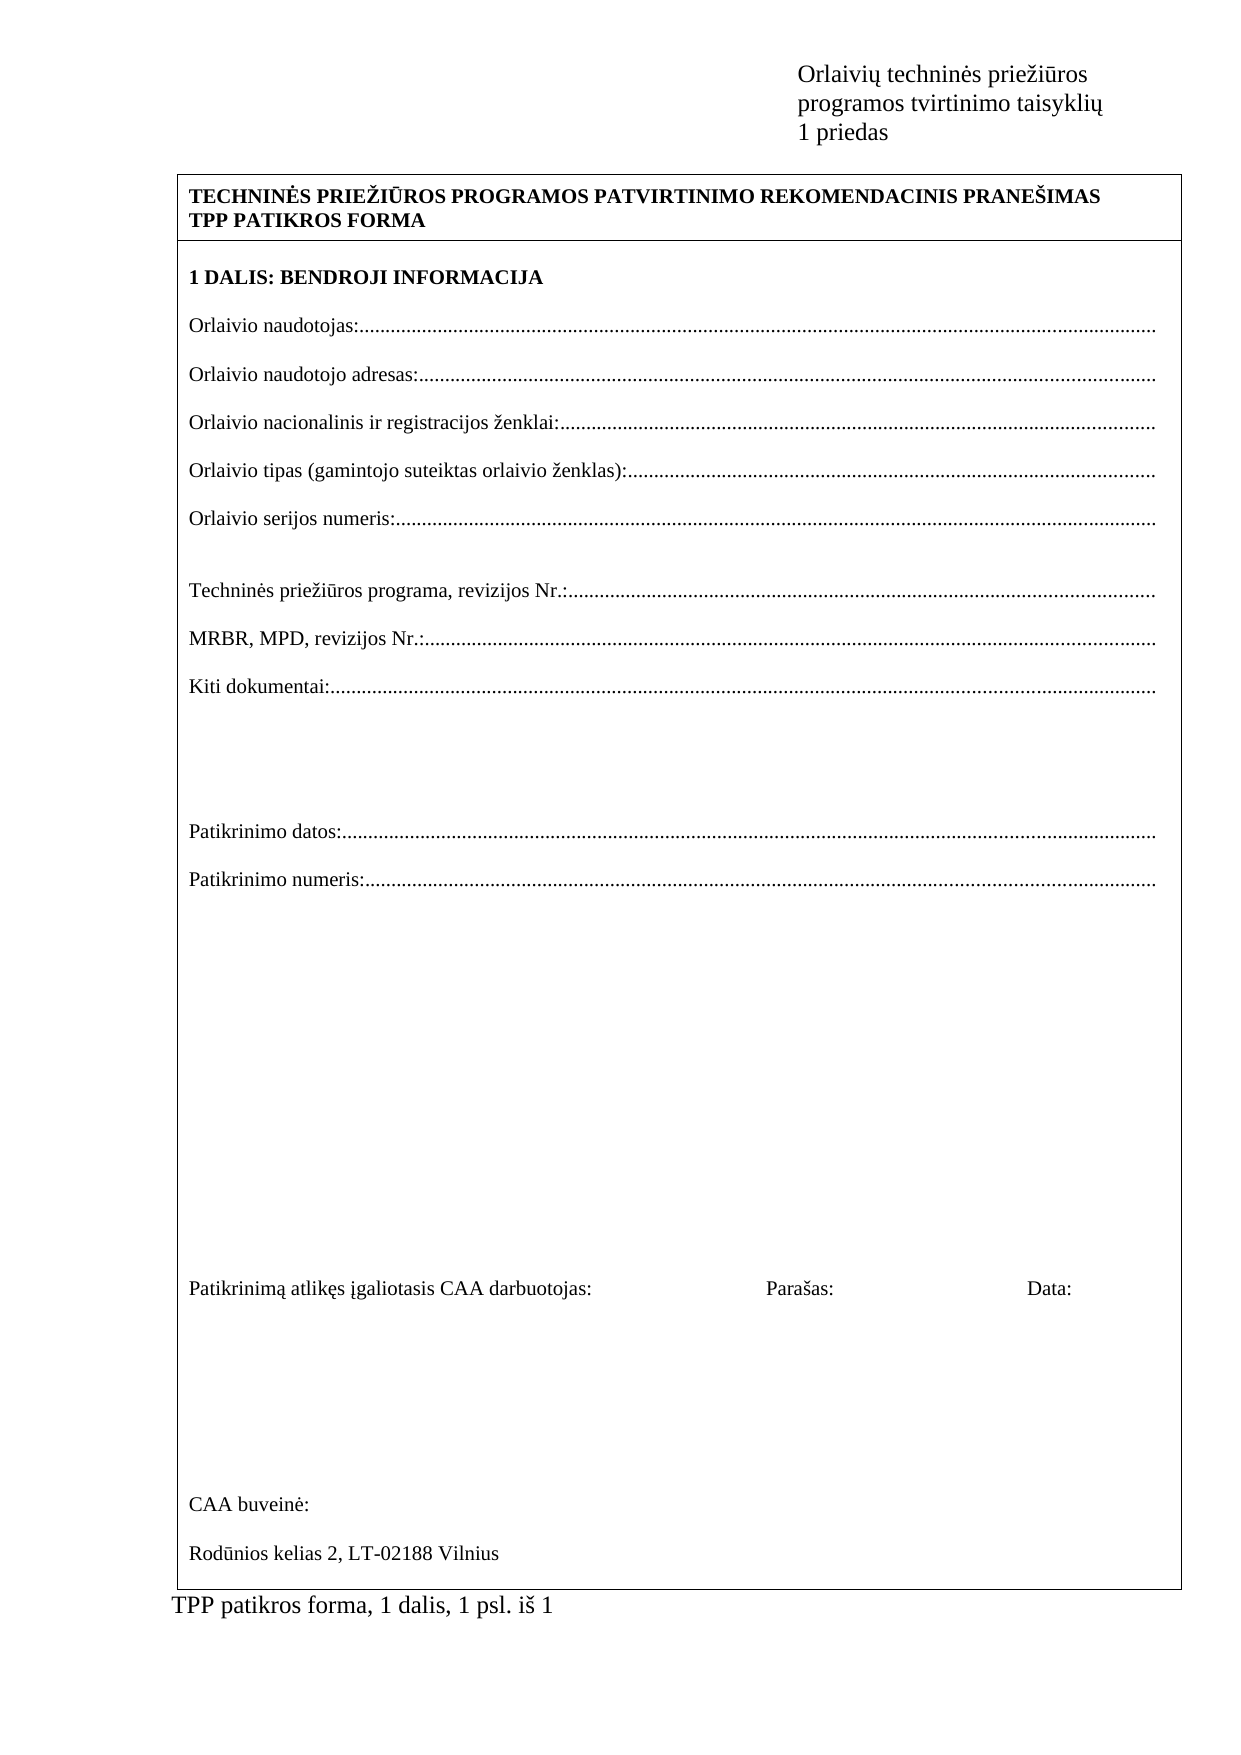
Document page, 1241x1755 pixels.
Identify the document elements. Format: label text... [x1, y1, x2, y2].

text Orlaivių techninės priežiūros [797, 59, 1166, 88]
text programos tvirtinimo taisyklių [797, 88, 1166, 117]
table_cell 1 DALIS: BENDROJI INFORMACIJA Orlaivio naudotojas: ................... Orlaivio naudotojo adresas: ....... Orlaivio nacionalinis ir registracijos ženklai: Orlaivio tipas (gamintojo suteiktas orlaivio ženklas): Orlaivio serijos numeris: ............. Techninės priežiūros programa, revizijos Nr.: MRBR, MPD, revizijos Nr.: ....... Kiti dokumentai: ....................... Patikrinimo datos: ..................... Patikrinimo numeris: ................. Patikrinimą atlikęs įgaliotasis CAA darbuotojas: Parašas: Data: CAA buveinė: Rodūnios kelias 2, LT-02188 Vilnius [178, 241, 1181, 1589]
text TPP patikros forma, 1 dalis, 1 psl. iš 1 [171, 1590, 1166, 1618]
text 1 priedas [797, 117, 1166, 145]
table_header TECHNINĖS PRIEŽIŪROS PROGRAMOS PATVIRTINIMO REKOMENDACINIS PRANEŠIMAS TPP PATIKROS FORMA [178, 175, 1181, 240]
